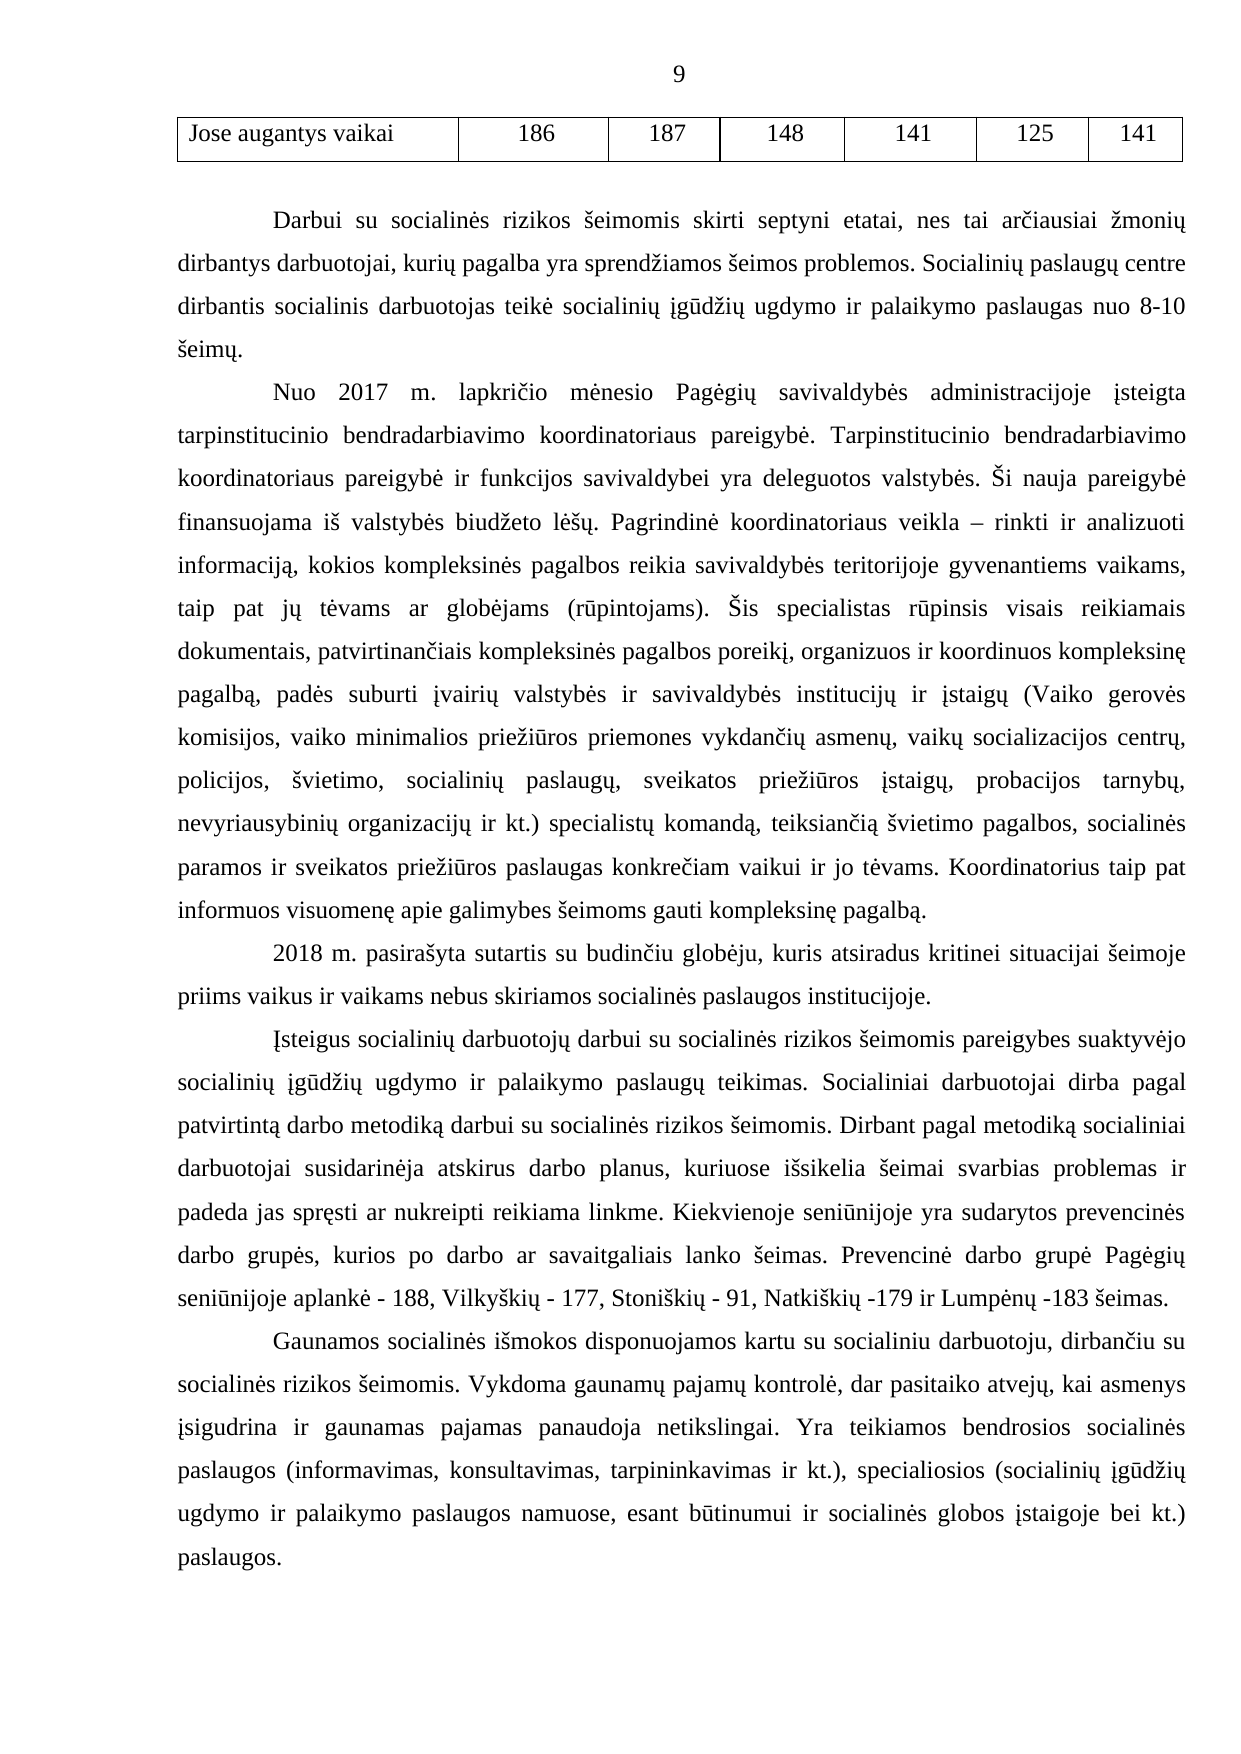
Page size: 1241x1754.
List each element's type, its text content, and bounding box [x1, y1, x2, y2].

text 2018 m. pasirašyta sutartis su budinčiu globėju, kuris atsiradus kritinei situacijai šeimoje priims vaikus ir vaikams nebus skiriamos socialinės paslaugos institucijoje. [177, 938, 1187, 1010]
table_cell 148 [721, 118, 844, 161]
table_cell 125 [977, 118, 1088, 161]
table_cell 186 [459, 118, 608, 161]
text Darbui su socialinės rizikos šeimomis skirti septyni etatai, nes tai arčiausiai žmonių dirbantys darbuotojai, kurių pagalba yra sprendžiamos šeimos problemos. Socialinių paslaugų centre dirbantis socialinis darbuotojas teikė socialinių įgūdžių ugdymo ir palaikymo paslaugas nuo 8-10 šeimų. [177, 205, 1187, 363]
text Gaunamos socialinės išmokos disponuojamos kartu su socialiniu darbuotoju, dirbančiu su socialinės rizikos šeimomis. Vykdoma gaunamų pajamų kontrolė, dar pasitaiko atvejų, kai asmenys įsigudrina ir gaunamas pajamas panaudoja netikslingai. Yra teikiamos bendrosios socialinės paslaugos (informavimas, konsultavimas, tarpininkavimas ir kt.), specialiosios (socialinių įgūdžių ugdymo ir palaikymo paslaugos namuose, esant būtinumui ir socialinės globos įstaigoje bei kt.) paslaugos. [177, 1326, 1187, 1570]
table_cell 141 [845, 118, 976, 161]
table_cell 141 [1089, 118, 1182, 161]
text Nuo 2017 m. lapkričio mėnesio Pagėgių savivaldybės administracijoje įsteigta tarpinstitucinio bendradarbiavimo koordinatoriaus pareigybė. Tarpinstitucinio bendradarbiavimo koordinatoriaus pareigybė ir funkcijos savivaldybei yra deleguotos valstybės. Ši nauja pareigybė finansuojama iš valstybės biudžeto lėšų. Pagrindinė koordinatoriaus veikla – rinkti ir analizuoti informaciją, kokios kompleksinės pagalbos reikia savivaldybės teritorijoje gyvenantiems vaikams, taip pat jų tėvams ar globėjams (rūpintojams). Šis specialistas rūpinsis visais reikiamais dokumentais, patvirtinančiais kompleksinės pagalbos poreikį, organizuos ir koordinuos kompleksinę pagalbą, padės suburti įvairių valstybės ir savivaldybės institucijų ir įstaigų (Vaiko gerovės komisijos, vaiko minimalios priežiūros priemones vykdančių asmenų, vaikų socializacijos centrų, policijos, švietimo, socialinių paslaugų, sveikatos priežiūros įstaigų, probacijos tarnybų, nevyriausybinių organizacijų ir kt.) specialistų komandą, teiksiančią švietimo pagalbos, socialinės paramos ir sveikatos priežiūros paslaugas konkrečiam vaikui ir jo tėvams. Koordinatorius taip pat informuos visuomenę apie galimybes šeimoms gauti kompleksinę pagalbą. [177, 377, 1187, 923]
table_cell Jose augantys vaikai [178, 118, 458, 161]
table_cell 187 [609, 118, 719, 161]
text Įsteigus socialinių darbuotojų darbui su socialinės rizikos šeimomis pareigybes suaktyvėjo socialinių įgūdžių ugdymo ir palaikymo paslaugų teikimas. Socialiniai darbuotojai dirba pagal patvirtintą darbo metodiką darbui su socialinės rizikos šeimomis. Dirbant pagal metodiką socialiniai darbuotojai susidarinėja atskirus darbo planus, kuriuose išsikelia šeimai svarbias problemas ir padeda jas spręsti ar nukreipti reikiama linkme. Kiekvienoje seniūnijoje yra sudarytos prevencinės darbo grupės, kurios po darbo ar savaitgaliais lanko šeimas. Prevencinė darbo grupė Pagėgių seniūnijoje aplankė - 188, Vilkyškių - 177, Stoniškių - 91, Natkiškių -179 ir Lumpėnų -183 šeimas. [177, 1024, 1187, 1312]
